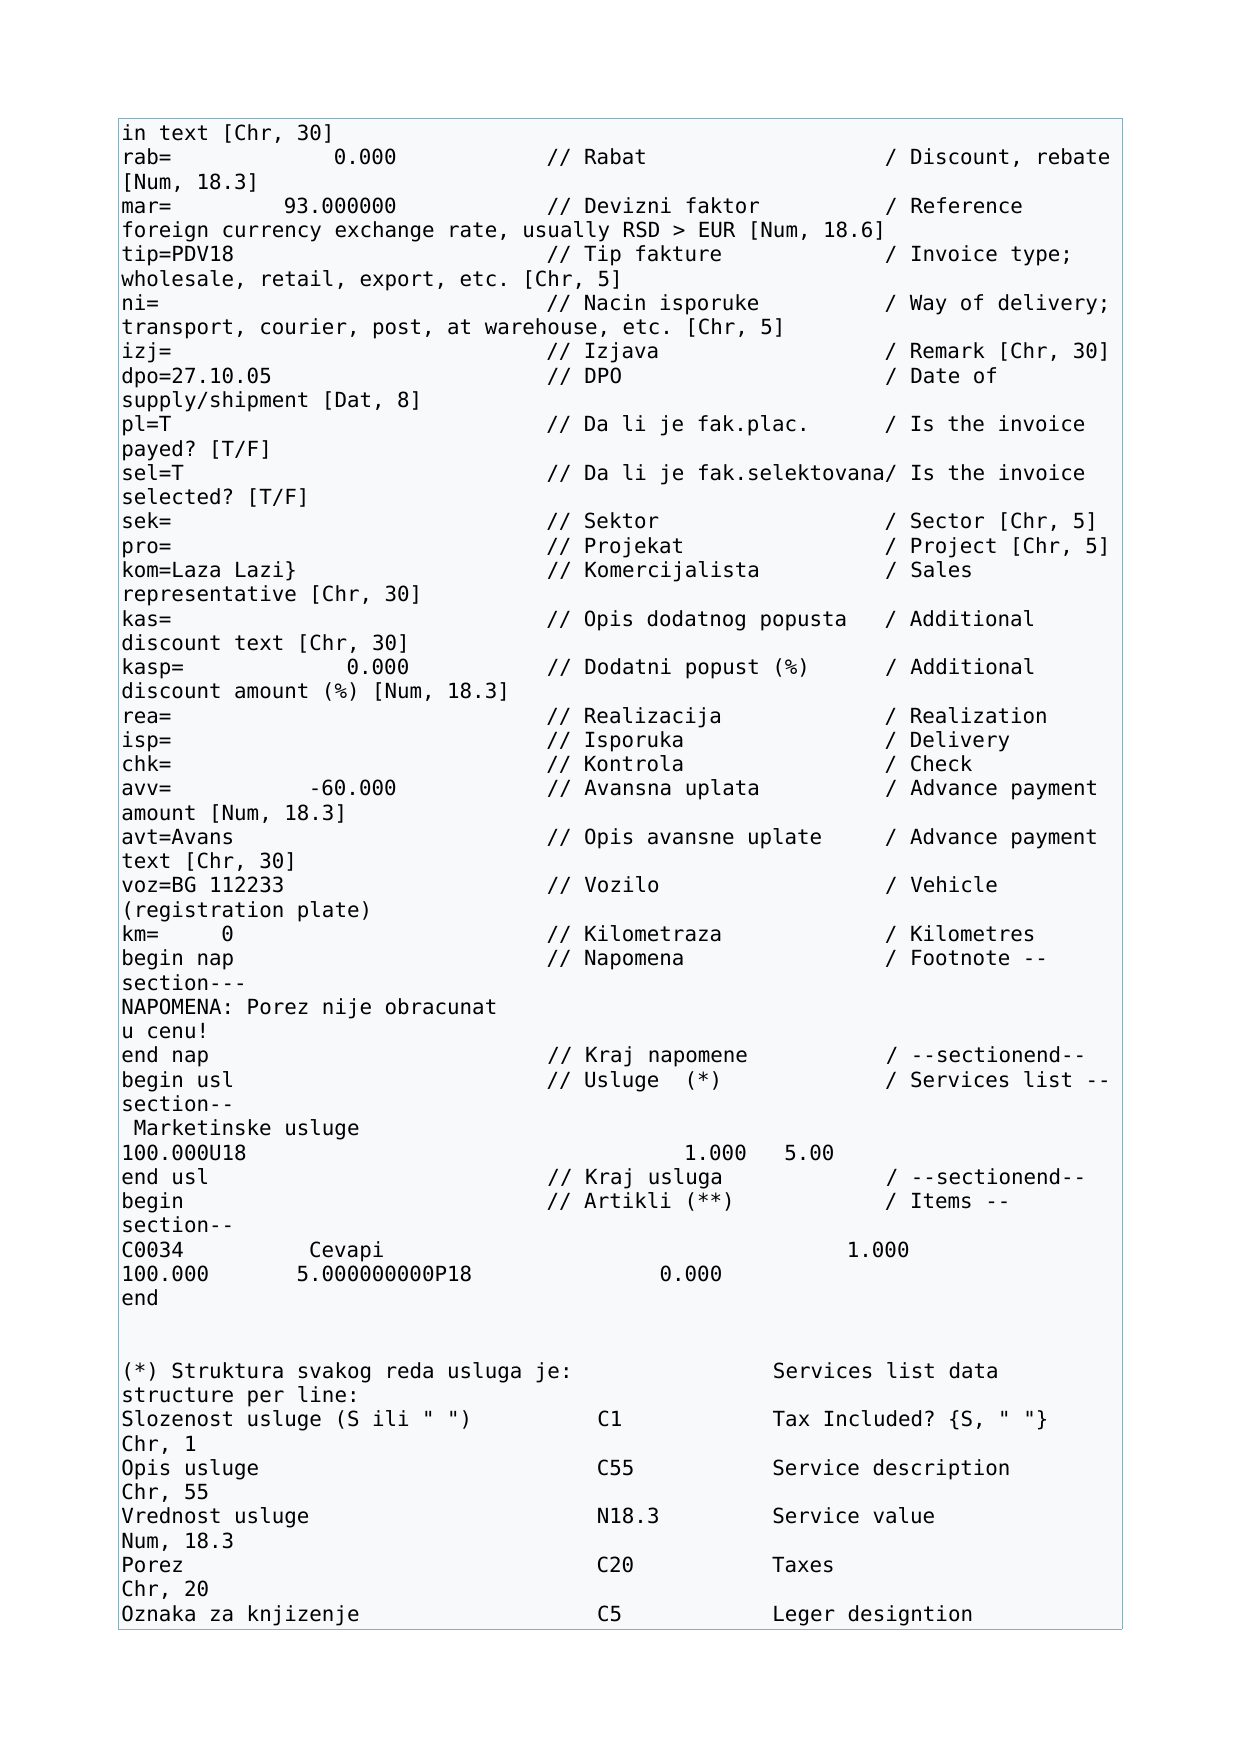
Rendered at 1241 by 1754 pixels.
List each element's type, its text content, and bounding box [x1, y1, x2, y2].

text in text [Chr, 30] rab= 0.000 // Rabat / Discount, rebate [Num, 18.3] mar= 93.000000 // Devizni faktor / Reference foreign currency exchange rate, usually RSD > EUR [Num, 18.6] tip=PDV18 // Tip fakture / Invoice type; wholesale, retail, export, etc. [Chr, 5] ni= // Nacin isporuke / Way of delivery; transport, courier, post, at warehouse, etc. [Chr, 5] izj= // Izjava / Remark [Chr, 30] dpo=27.10.05 // DPO / Date of supply/shipment [Dat, 8] pl=T // Da li je fak.plac. / Is the invoice payed? [T/F] sel=T // Da li je fak.selektovana/ Is the invoice selected? [T/F] sek= // Sektor / Sector [Chr, 5] pro= // Projekat / Project [Chr, 5] kom=Laza Lazi} // Komercijalista / Sales representative [Chr, 30] kas= // Opis dodatnog popusta / Additional discount text [Chr, 30] kasp= 0.000 // Dodatni popust (%) / Additional discount amount (%) [Num, 18.3] rea= // Realizacija / Realization isp= // Isporuka / Delivery chk= // Kontrola / Check avv= -60.000 // Avansna uplata / Advance payment amount [Num, 18.3] avt=Avans // Opis avansne uplate / Advance payment text [Chr, 30] voz=BG 112233 // Vozilo / Vehicle (registration plate) km= 0 // Kilometraza / Kilometres begin nap // Napomena / Footnote --section--- NAPOMENA: Porez nije obracunat u cenu! end nap // Kraj napomene / --sectionend-- begin usl // Usluge (*) / Services list --section-- Marketinske usluge 100.000U18 1.000 5.00 end usl // Kraj usluga / --sectionend-- begin // Artikli (**) / Items --section-- C0034 Cevapi 1.000 100.000 5.000000000P18 0.000 end (*) Struktura svakog reda usluga je: Services list data structure per line: Slozenost usluge (S ili " ") C1 Tax Included? {S, " "} Chr, 1 Opis usluge C55 Service description Chr, 55 Vrednost usluge N18.3 Service value Num, 18.3 Porez C20 Taxes Chr, 20 Oznaka za knjizenje C5 Leger designtion [119, 119, 1122, 1629]
